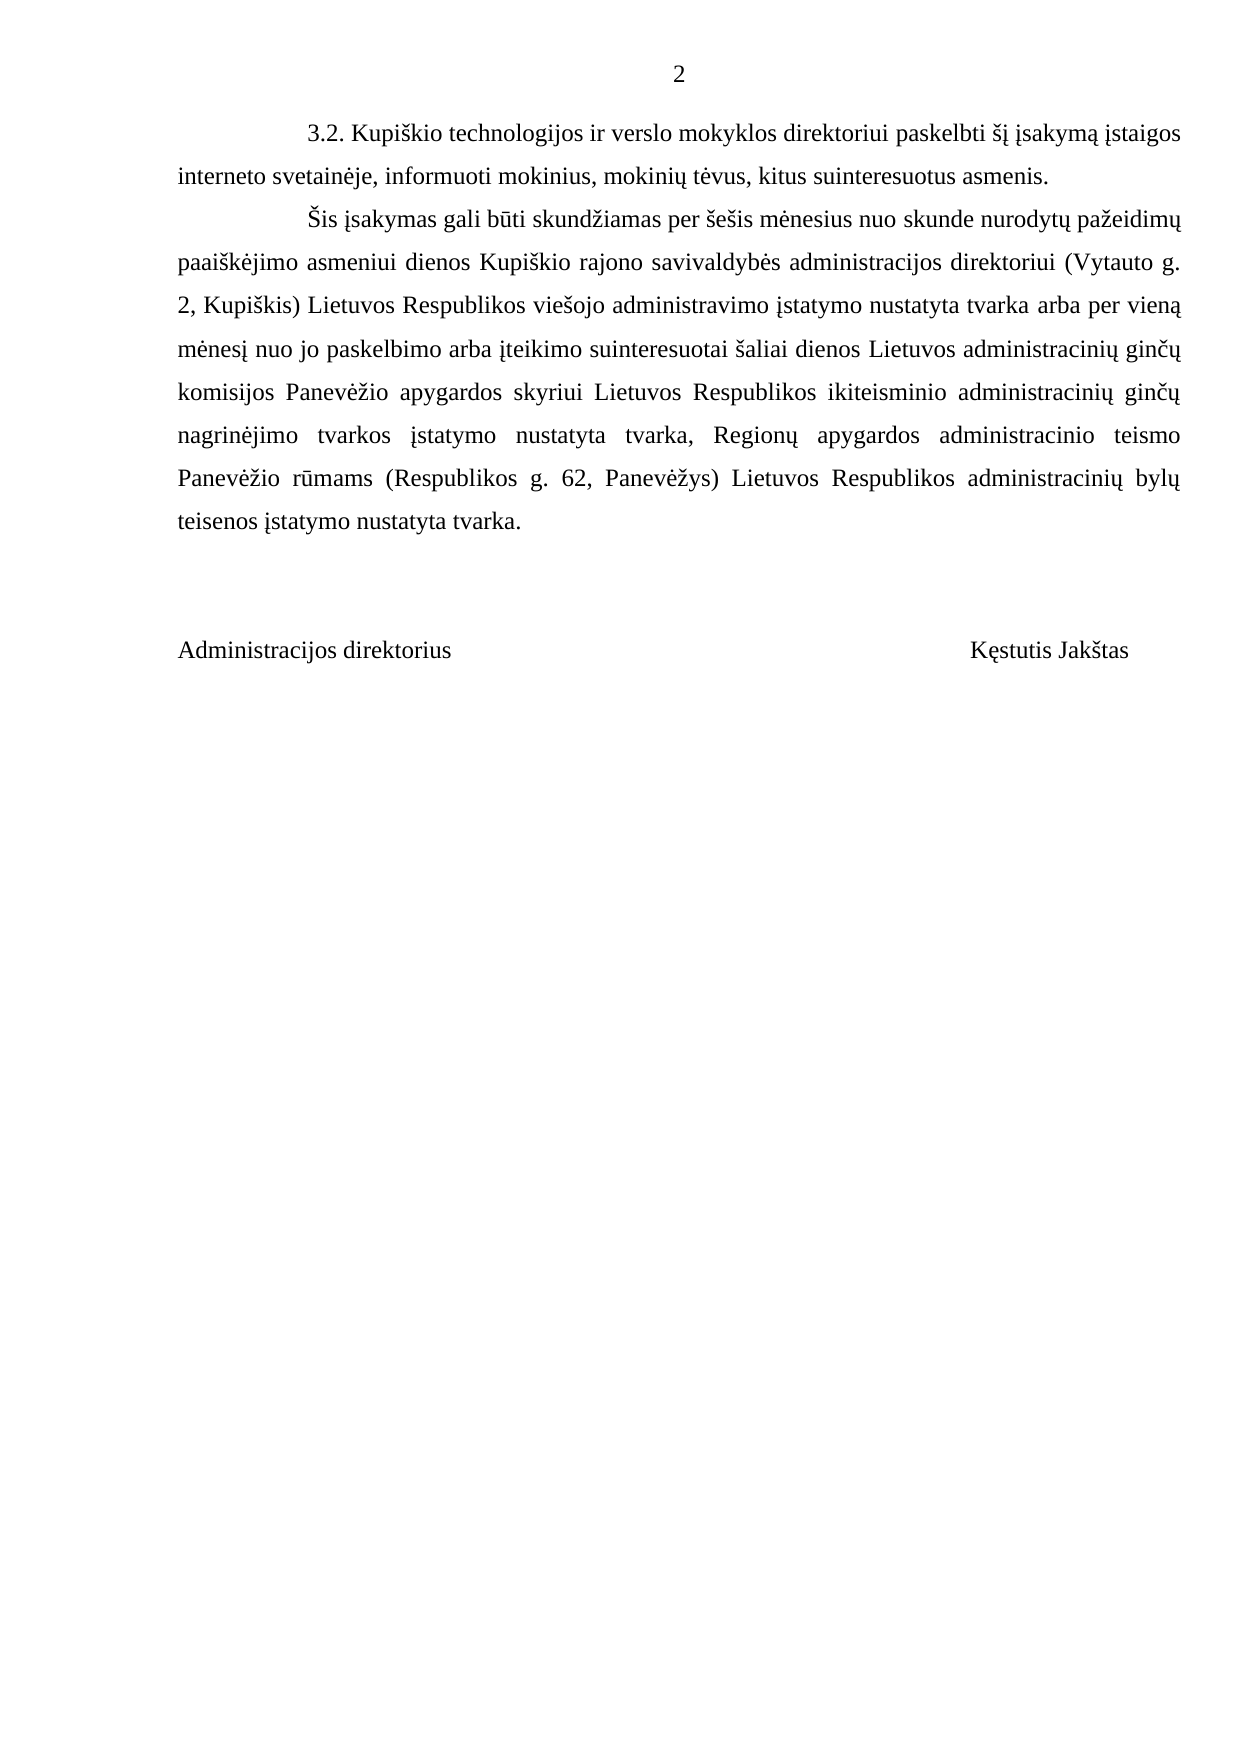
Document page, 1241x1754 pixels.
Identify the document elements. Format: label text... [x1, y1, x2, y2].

text Administracijos direktorius Kęstutis Jakštas [177, 636, 1181, 664]
text 3.2. Kupiškio technologijos ir verslo mokyklos direktoriui paskelbti šį įsakymą įstaigos interneto svetainėje, informuoti mokinius, mokinių tėvus, kitus suinteresuotus asmenis. [177, 118, 1181, 190]
text Šis įsakymas gali būti skundžiamas per šešis mėnesius nuo skunde nurodytų pažeidimų paaiškėjimo asmeniui dienos Kupiškio rajono savivaldybės administracijos direktoriui (Vytauto g. 2, Kupiškis) Lietuvos Respublikos viešojo administravimo įstatymo nustatyta tvarka arba per vieną mėnesį nuo jo paskelbimo arba įteikimo suinteresuotai šaliai dienos Lietuvos administracinių ginčų komisijos Panevėžio apygardos skyriui Lietuvos Respublikos ikiteisminio administracinių ginčų nagrinėjimo tvarkos įstatymo nustatyta tvarka, Regionų apygardos administracinio teismo Panevėžio rūmams (Respublikos g. 62, Panevėžys) Lietuvos Respublikos administracinių bylų teisenos įstatymo nustatyta tvarka. [177, 204, 1181, 535]
